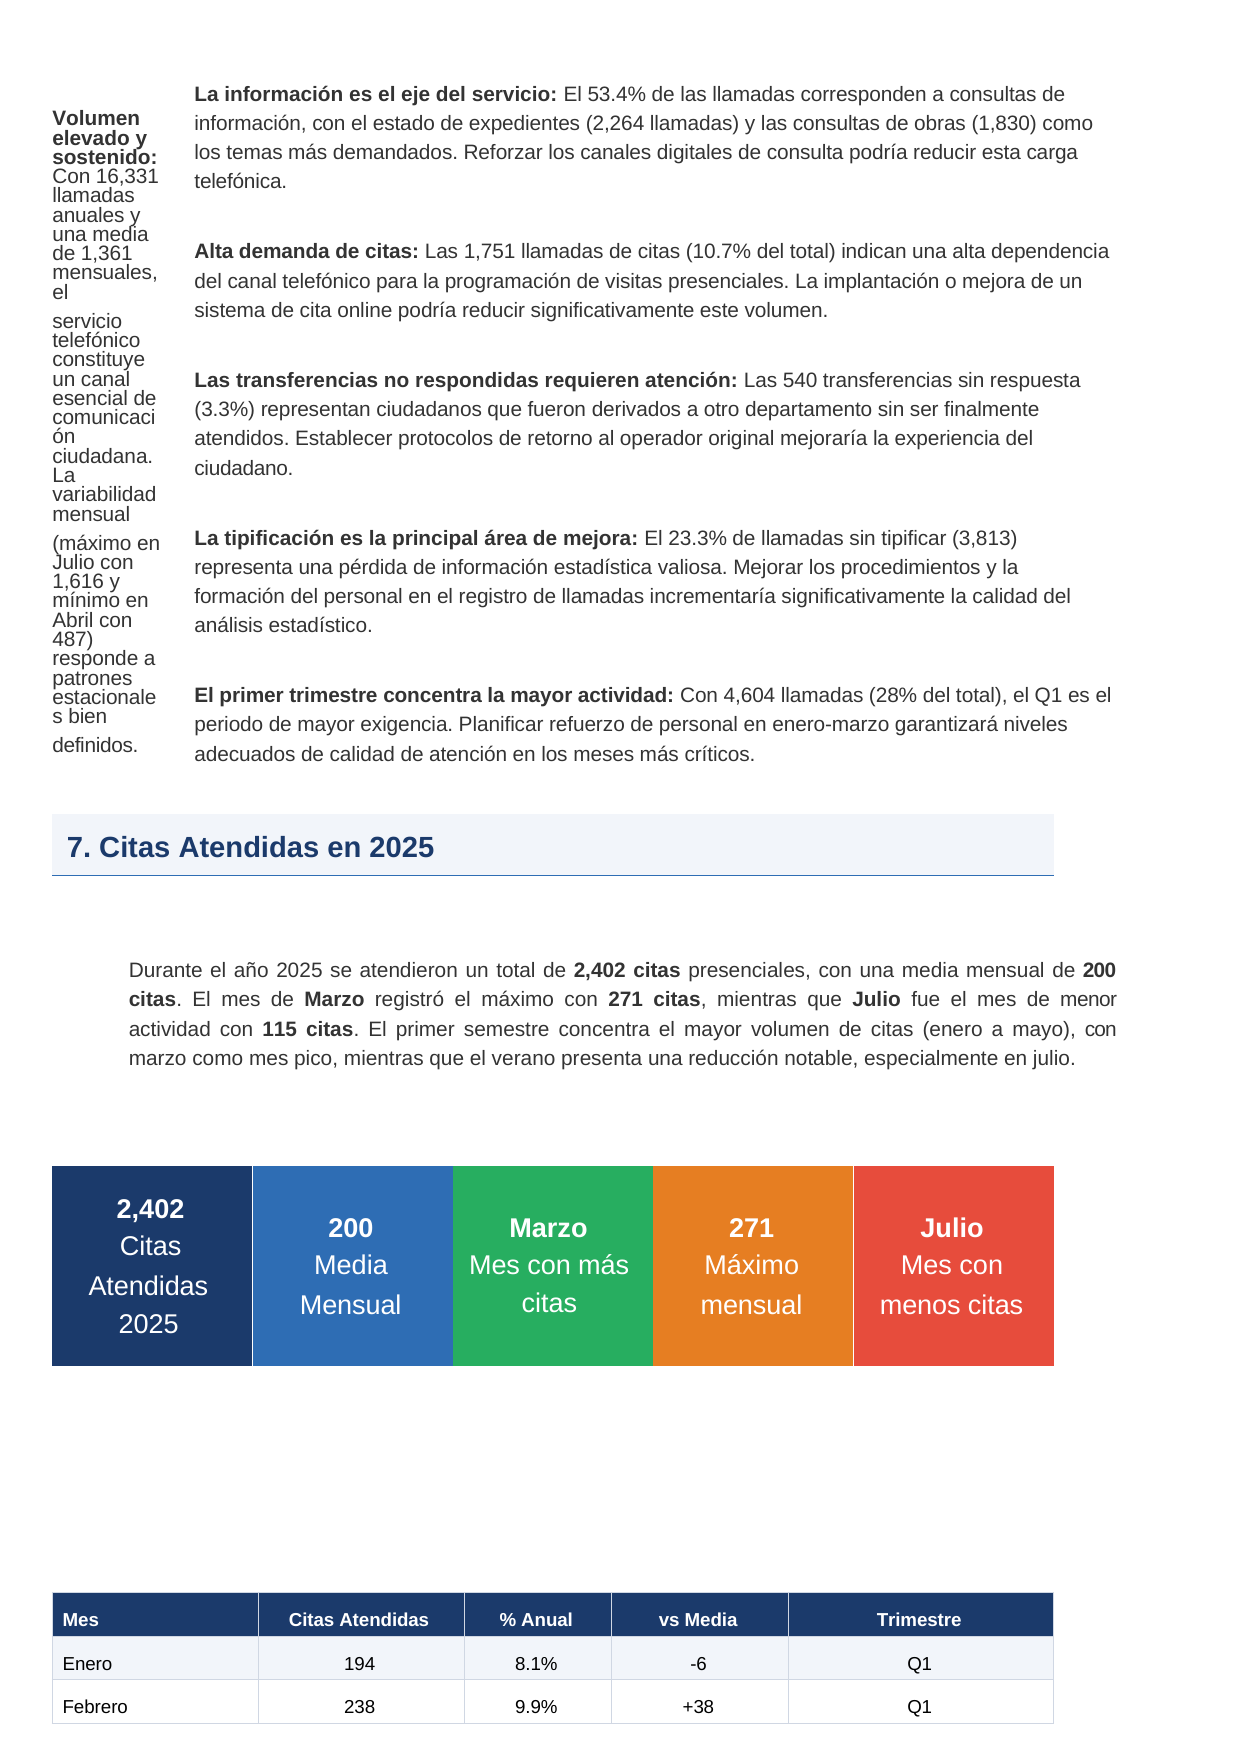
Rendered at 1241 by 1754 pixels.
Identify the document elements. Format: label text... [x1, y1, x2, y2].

text atendidos. Establecer protocolos de retorno al operador original mejoraría la experiencia del [194, 430, 1188, 450]
table_cell -6 [612, 1637, 788, 1679]
text sistema de cita online podría reducir significativamente este volumen. [194, 302, 1188, 321]
text los temas más demandados. Reforzar los canales digitales de consulta podría reducir esta carga [194, 144, 1188, 163]
text Alta demanda de citas: Las 1,751 llamadas de citas (10.7% del total) indican una alta dependencia [194, 243, 1188, 263]
text adecuados de calidad de atención en los meses más críticos. [194, 746, 1188, 765]
table_header Julio Mes con menos citas [854, 1166, 1054, 1366]
table_header vs Media [612, 1593, 788, 1636]
table_cell 194 [259, 1637, 464, 1679]
text ciudadano. [194, 459, 1188, 479]
text Las transferencias no respondidas requieren atención: Las 540 transferencias sin respuesta [194, 372, 1188, 391]
text La tipificación es la principal área de mejora: El 23.3% de llamadas sin tipificar (3,813) [194, 530, 957, 549]
table_cell Q1 [789, 1637, 1053, 1679]
table_header 2,402 Citas Atendidas 2025 [52, 1166, 252, 1366]
text periodo de mayor exigencia. Planificar refuerzo de personal en enero-marzo garantizará niveles [194, 716, 1188, 736]
text información, con el estado de expedientes (2,264 llamadas) y las consultas de obras (1,830) como [588, 115, 736, 134]
text (máximo en Julio con 1,616 y mínimo en Abril con 487) responde a patrones estacionales bien [52, 535, 160, 727]
table_cell 238 [259, 1680, 464, 1723]
text Durante el año 2025 se atendieron un total de 2,402 citas presenciales, con una media mensual de 200 citas. El mes de Marzo registró el máximo con 271 citas, mientras que Julio fue el mes de menor actividad con 115 citas. El primer semestre concentra el mayor volumen de citas (enero a mayo), con marzo como mes pico, mientras que el verano presenta una reducción notable, especialmente en julio. [128, 954, 1118, 1071]
table_cell Q1 [789, 1680, 1053, 1723]
table_cell 9.9% [465, 1680, 611, 1723]
text servicio telefónico constituye un canal esencial de comunicación ciudadana. La variabilidad mensual [52, 313, 160, 525]
table_header Citas Atendidas [259, 1593, 464, 1636]
table_header Trimestre [789, 1593, 1053, 1636]
text La tipificación es la principal área de mejora: El 23.3% de llamadas sin tipificar (3,813) [1012, 530, 1188, 549]
text Volumen elevado y sostenido: Con 16,331 llamadas anuales y una media de 1,361 mensuales, el [52, 110, 160, 303]
text (3.3%) representan ciudadanos que fueron derivados a otro departamento sin ser finalmente [194, 401, 1188, 421]
table_header % Anual [465, 1593, 611, 1636]
text formación del personal en el registro de llamadas incrementaría significativamente la calidad del [194, 588, 1188, 607]
table_header Marzo Mes con más citas [453, 1166, 653, 1366]
table_cell +38 [612, 1680, 788, 1723]
table_header 271 Máximo mensual [653, 1166, 853, 1366]
text definidos. [52, 737, 160, 757]
text El primer trimestre concentra la mayor actividad: Con 4,604 llamadas (28% del total), el Q1 es el [194, 687, 1188, 707]
text del canal telefónico para la programación de visitas presenciales. La implantación o mejora de un [194, 273, 1188, 292]
text información, con el estado de expedientes (2,264 llamadas) y las consultas de obras (1,830) como [194, 115, 590, 134]
text información, con el estado de expedientes (2,264 llamadas) y las consultas de obras (1,830) como [1031, 115, 1188, 134]
text telefónica. [194, 173, 1188, 193]
table_header 7. Citas Atendidas en 2025 [52, 814, 1054, 875]
text representa una pérdida de información estadística valiosa. Mejorar los procedimientos y la [194, 559, 1188, 578]
table_cell Enero [53, 1637, 258, 1679]
table_cell 8.1% [465, 1637, 611, 1679]
table_header 200 Media Mensual [253, 1166, 453, 1366]
text La información es el eje del servicio: El 53.4% de las llamadas corresponden a consultas de [194, 86, 1188, 105]
text información, con el estado de expedientes (2,264 llamadas) y las consultas de obras (1,830) como [734, 115, 976, 134]
text análisis estadístico. [194, 617, 1188, 636]
table_header Mes [53, 1593, 258, 1636]
table_cell Febrero [53, 1680, 258, 1723]
